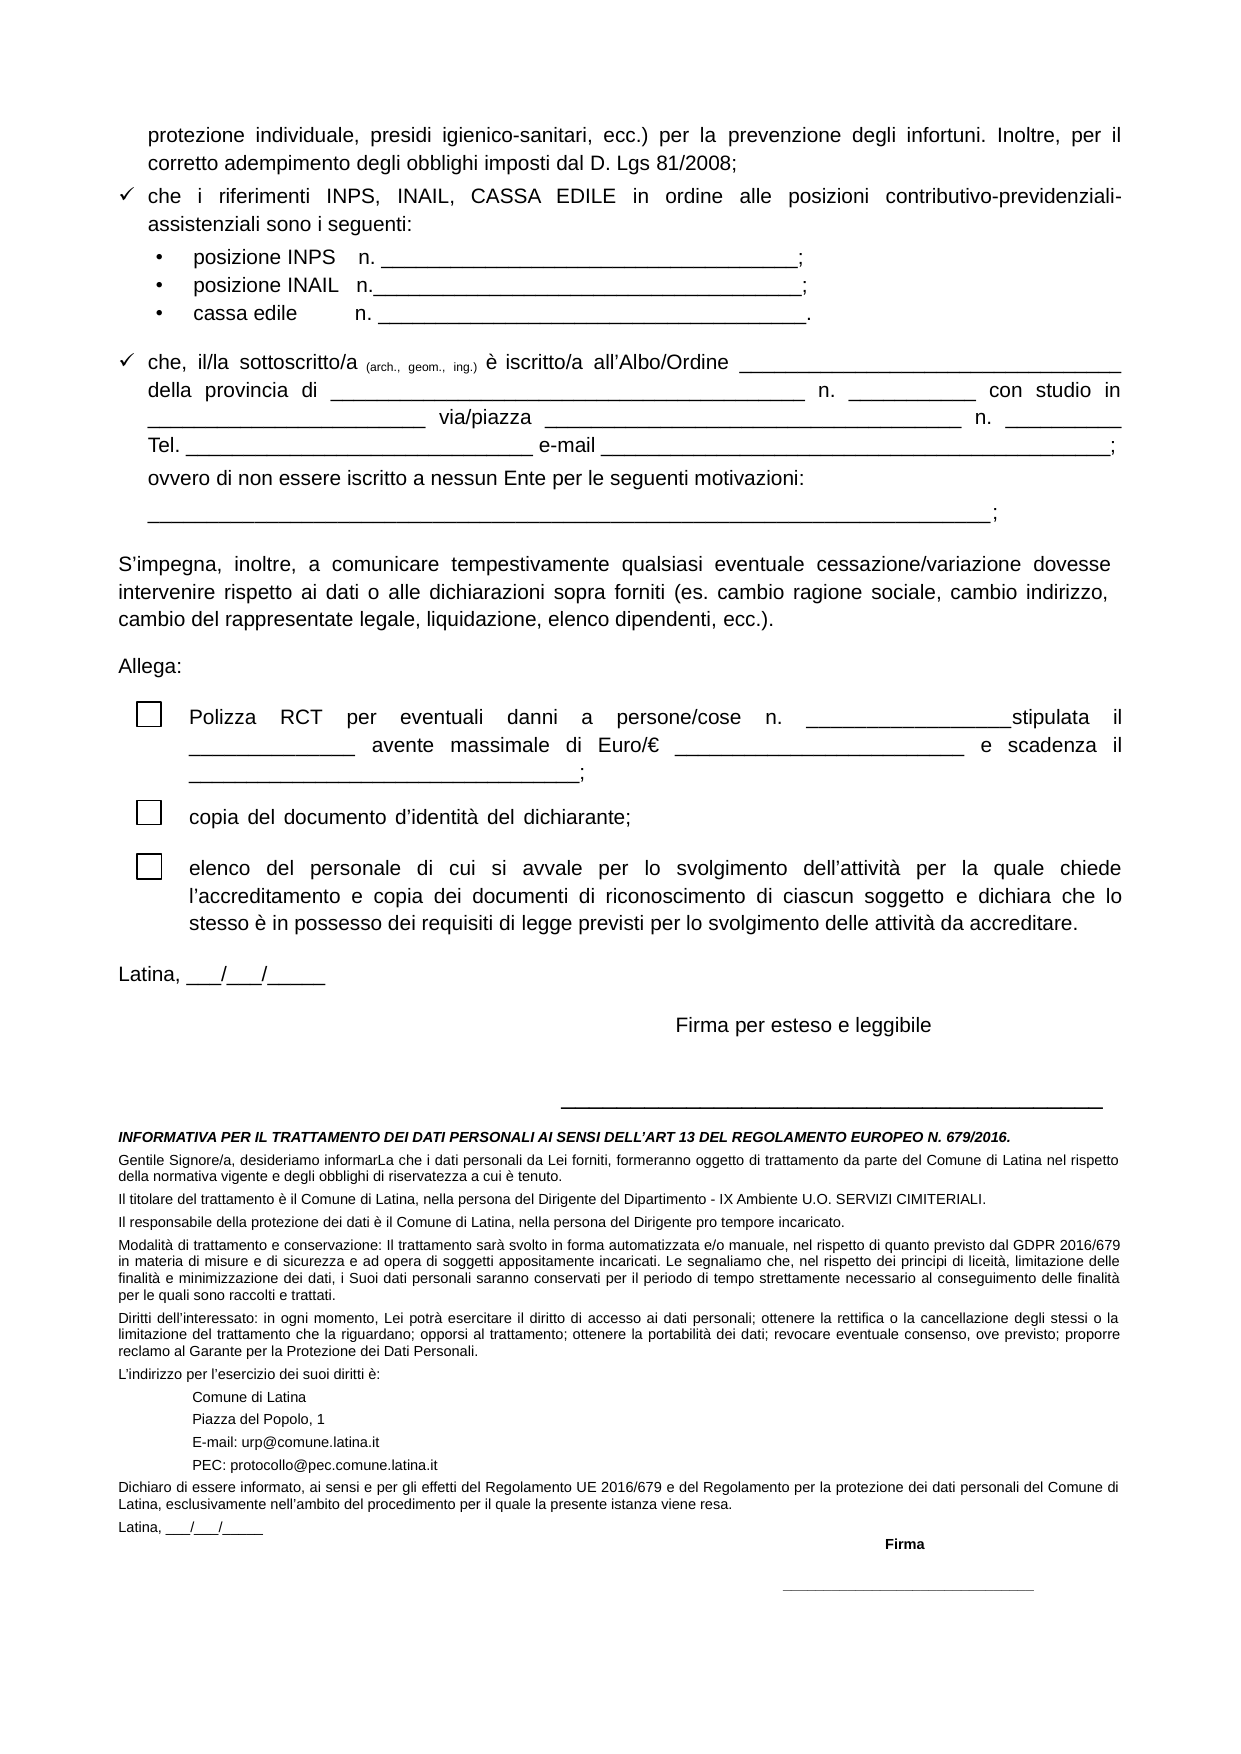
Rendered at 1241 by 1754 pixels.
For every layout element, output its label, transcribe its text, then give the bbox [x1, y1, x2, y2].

text L’indirizzo per l’esercizio dei suoi diritti è: [118, 1366, 1122, 1382]
text Dichiaro di essere informato, ai sensi e per gli effetti del Regolamento UE 2016/679 e del Regolamento per la protezione dei dati personali del Comune di Latina, esclusivamente nell’ambito del procedimento per il quale la presente istanza viene resa. [118, 1479, 1122, 1513]
list _______________________________________________________________________; [118, 499, 1122, 523]
list che i riferimenti INPS, INAIL, CASSA EDILE in ordine alle posizioni contributivo-previdenziali- assistenziali sono i seguenti: [118, 184, 1122, 236]
text Firma per esteso e leggibile [118, 1013, 1122, 1037]
text _______________________________ [118, 1576, 1122, 1592]
text _______________________________________ [130, 1081, 1122, 1110]
list cassa edile n. _____________________________________. [156, 300, 1122, 324]
text Piazza del Popolo, 1 [118, 1411, 1122, 1428]
text copia del documento d’identità del dichiarante; [189, 805, 1122, 829]
list che, il/la sottoscritto/a (arch., geom., ing.) è iscritto/a all’Albo/Ordine _________________________________ della provincia di _________________________________________ n. ___________ con studio in ________________________ via/piazza ____________________________________ n. __________ Tel. ______________________________ e-mail ____________________________________________; [118, 350, 1122, 457]
text INFORMATIVA PER IL TRATTAMENTO DEI DATI PERSONALI AI SENSI DELL’ART 13 DEL REGOLAMENTO EUROPEO N. 679/2016. [118, 1129, 1122, 1145]
list posizione INAIL n._____________________________________; [156, 273, 1122, 297]
text S’impegna, inoltre, a comunicare tempestivamente qualsiasi eventuale cessazione/variazione dovesse intervenire rispetto ai dati o alle dichiarazioni sopra forniti (es. cambio ragione sociale, cambio indirizzo, cambio del rappresentate legale, liquidazione, elenco dipendenti, ecc.). [118, 552, 1111, 631]
list protezione individuale, presidi igienico-sanitari, ecc.) per la prevenzione degli infortuni. Inoltre, per il corretto adempimento degli obblighi imposti dal D. Lgs 81/2008; [118, 123, 1122, 175]
text elenco del personale di cui si avvale per lo svolgimento dell’attività per la quale chiede l’accreditamento e copia dei documenti di riconoscimento di ciascun soggetto e dichiara che lo stesso è in possesso dei requisiti di legge previsti per lo svolgimento delle attività da accreditare. [189, 856, 1122, 935]
list posizione INPS n. ____________________________________; [156, 245, 1122, 269]
text Il titolare del trattamento è il Comune di Latina, nella persona del Dirigente del Dipartimento - IX Ambiente U.O. SERVIZI CIMITERIALI. [118, 1191, 1122, 1208]
text PEC: protocollo@pec.comune.latina.it [118, 1456, 1122, 1473]
text Polizza RCT per eventuali danni a persone/cose n. _________________stipulata il ______________ avente massimale di Euro/€ _________________________ e scadenza il __________________________________; [189, 705, 1122, 784]
text Modalità di trattamento e conservazione: Il trattamento sarà svolto in forma automatizzata e/o manuale, nel rispetto di quanto previsto dal GDPR 2016/679 in materia di misure e di sicurezza e ad opera di soggetti appositamente incaricati. Le segnaliamo che, nel rispetto dei principi di liceità, limitazione delle finalità e minimizzazione dei dati, i Suoi dati personali saranno conservati per il periodo di tempo strettamente necessario al conseguimento delle finalità per le quali sono raccolti e trattati. [118, 1236, 1122, 1303]
text E-mail: urp@comune.latina.it [118, 1434, 1122, 1450]
text Latina, ___/___/_____ [118, 1518, 1122, 1535]
text Allega: [118, 654, 1122, 678]
text Comune di Latina [118, 1388, 1122, 1405]
text Diritti dell’interessato: in ogni momento, Lei potrà esercitare il diritto di accesso ai dati personali; ottenere la rettifica o la cancellazione degli stessi o la limitazione del trattamento che la riguardano; opporsi al trattamento; ottenere la portabilità dei dati; revocare eventuale consenso, ove previsto; proporre reclamo al Garante per la Protezione dei Dati Personali. [118, 1309, 1122, 1359]
text Latina, ___/___/_____ [118, 962, 1122, 986]
list ovvero di non essere iscritto a nessun Ente per le seguenti motivazioni: [118, 466, 1122, 490]
text Gentile Signore/a, desideriamo informarLa che i dati personali da Lei forniti, formeranno oggetto di trattamento da parte del Comune di Latina nel rispetto della normativa vigente e degli obblighi di riservatezza a cui è tenuto. [118, 1151, 1122, 1185]
text Il responsabile della protezione dei dati è il Comune di Latina, nella persona del Dirigente pro tempore incaricato. [118, 1213, 1122, 1230]
text Firma [118, 1535, 1122, 1552]
